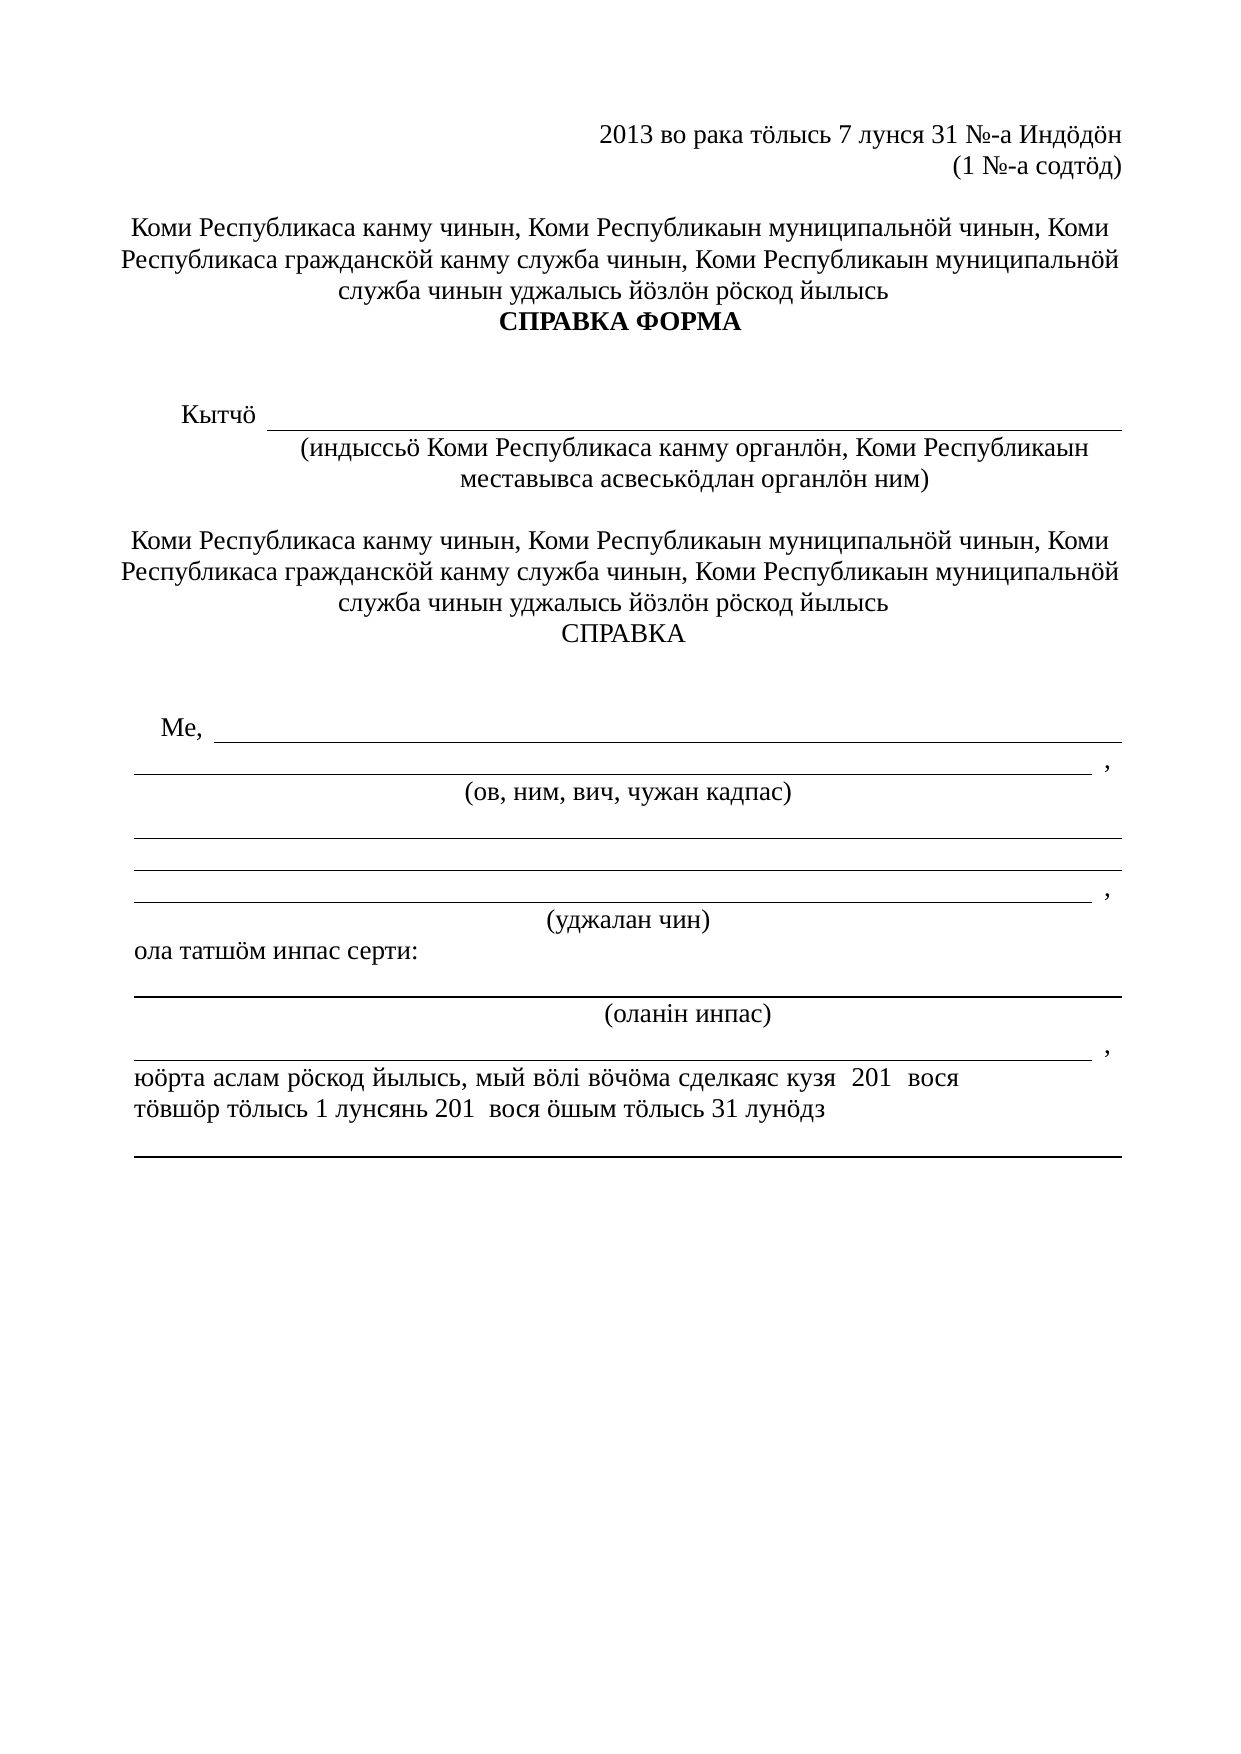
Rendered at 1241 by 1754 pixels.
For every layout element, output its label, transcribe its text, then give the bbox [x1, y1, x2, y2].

table_cell [134, 1029, 1092, 1060]
text (1 №-а содтӧд) [118, 149, 1122, 180]
table_cell [783, 998, 1122, 1029]
table_cell [134, 839, 1122, 870]
table_header Ме, [134, 711, 214, 742]
table_cell [680, 1158, 1122, 1190]
table_cell (оланін инпас) [134, 998, 783, 1029]
table_cell (индыссьӧ Коми Республикаса канму органлӧн, Коми Республикаын меставывса асвеськӧдлан органлӧн ним) [267, 431, 1122, 493]
table_cell ола татшӧм инпас серти: [134, 934, 1122, 965]
table_header [214, 711, 1122, 742]
table_cell [134, 1123, 1122, 1156]
text Коми Республикаса канму чинын, Коми Республикаын муниципальнӧй чинын, Коми Республикаса гражданскӧй канму служба чинын, Коми Республикаын муниципальнӧй служба чинын уджалысь йӧзлӧн рӧскод йылысь [118, 524, 1122, 617]
table_cell , [1092, 743, 1122, 774]
table_cell , [1092, 1029, 1122, 1060]
table_cell [1049, 1060, 1122, 1123]
table_cell [959, 1061, 1048, 1123]
table_cell [134, 806, 1122, 838]
text Коми Республикаса канму чинын, Коми Республикаын муниципальнӧй чинын, Коми Республикаса гражданскӧй канму служба чинын, Коми Республикаын муниципальнӧй служба чинын уджалысь йӧзлӧн рӧскод йылысь [118, 212, 1122, 305]
table_cell [134, 1158, 295, 1190]
table_cell [295, 1158, 502, 1190]
table_header [267, 399, 1122, 429]
table_cell [502, 1158, 547, 1190]
text СПРАВКА [118, 617, 1122, 649]
table_cell юӧрта аслам рӧскод йылысь, мый вӧлі вӧчӧма сделкаяс кузя 201 вося тӧвшӧр тӧлысь 1 лунсянь 201 вося ӧшым тӧлысь 31 лунӧдз [134, 1061, 959, 1123]
subtitle 2013 во рака тӧлысь 7 лунся 31 №-а Индӧдӧн [118, 118, 1122, 149]
table_cell [134, 965, 1122, 996]
text СПРАВКА ФОРМА [118, 305, 1122, 336]
table_header Кытчӧ [163, 399, 267, 429]
table_cell [134, 871, 1092, 902]
table_cell (уджалан чин) [134, 902, 1122, 934]
table_cell (ов, ним, вич, чужан кадпас) [134, 774, 1122, 806]
table_cell [163, 430, 267, 493]
table_cell , [1092, 871, 1122, 902]
table_cell [134, 742, 1092, 774]
table_cell [547, 1158, 680, 1190]
